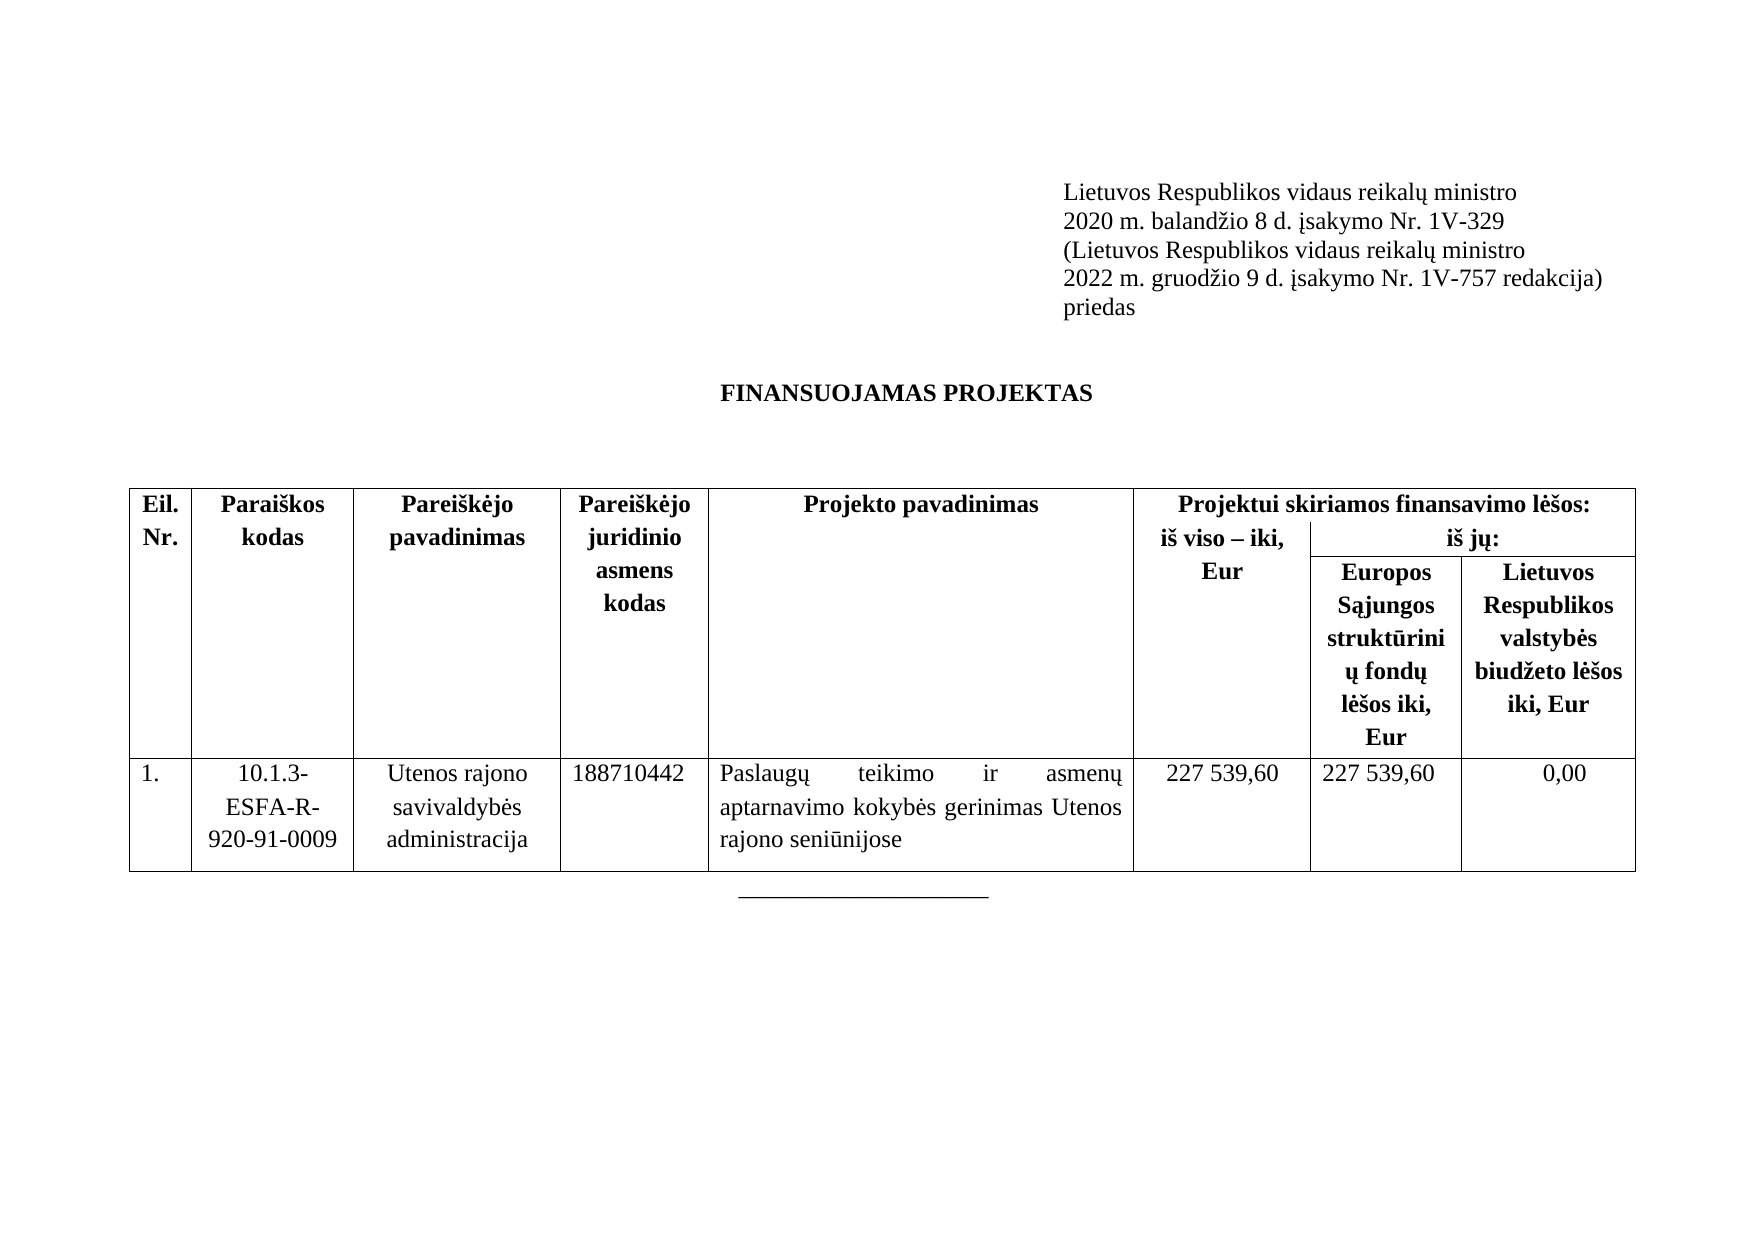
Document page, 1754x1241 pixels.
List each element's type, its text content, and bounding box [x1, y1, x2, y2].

table_cell Utenos rajono savivaldybės administracija [354, 759, 560, 871]
table_cell Europos Sąjungos struktūrinių fondų lėšos iki, Eur [1311, 557, 1461, 757]
table_header Pareiškėjo pavadinimas [354, 489, 560, 757]
table_header Paraiškos kodas [192, 489, 353, 757]
table_cell Lietuvos Respublikos valstybės biudžeto lėšos iki, Eur [1462, 557, 1635, 757]
table_cell iš jų: [1311, 522, 1635, 556]
table_cell 188710442 [561, 759, 708, 871]
text FINANSUOJAMAS PROJEKTAS [118, 378, 1695, 407]
table_cell 1. [130, 759, 191, 871]
table_header Eil. Nr. [130, 489, 191, 757]
table_header Projektui skiriamos finansavimo lėšos: [1134, 489, 1635, 522]
table_header Projekto pavadinimas [709, 489, 1133, 757]
table_cell 0,00 [1462, 759, 1635, 871]
text 2022 m. gruodžio 9 d. įsakymo Nr. 1V-757 redakcija) [1063, 263, 1695, 292]
text priedas [1063, 292, 1695, 321]
text Lietuvos Respublikos vidaus reikalų ministro [1063, 177, 1695, 206]
table_cell Paslaugų teikimo ir asmenų aptarnavimo kokybės gerinimas Utenos rajono seniūnijose [709, 759, 1133, 871]
table_cell 227 539,60 [1134, 759, 1310, 871]
text 2020 m. balandžio 8 d. įsakymo Nr. 1V-329 [1063, 206, 1695, 235]
table_header Pareiškėjo juridinio asmens kodas [561, 489, 708, 757]
text (Lietuvos Respublikos vidaus reikalų ministro [1063, 235, 1695, 263]
table_cell 227 539,60 [1311, 759, 1461, 871]
text ____________________ [118, 872, 1695, 901]
table_cell 10.1.3-ESFA-R-920-91-0009 [192, 759, 353, 871]
table_cell iš viso – iki, Eur [1134, 522, 1310, 757]
